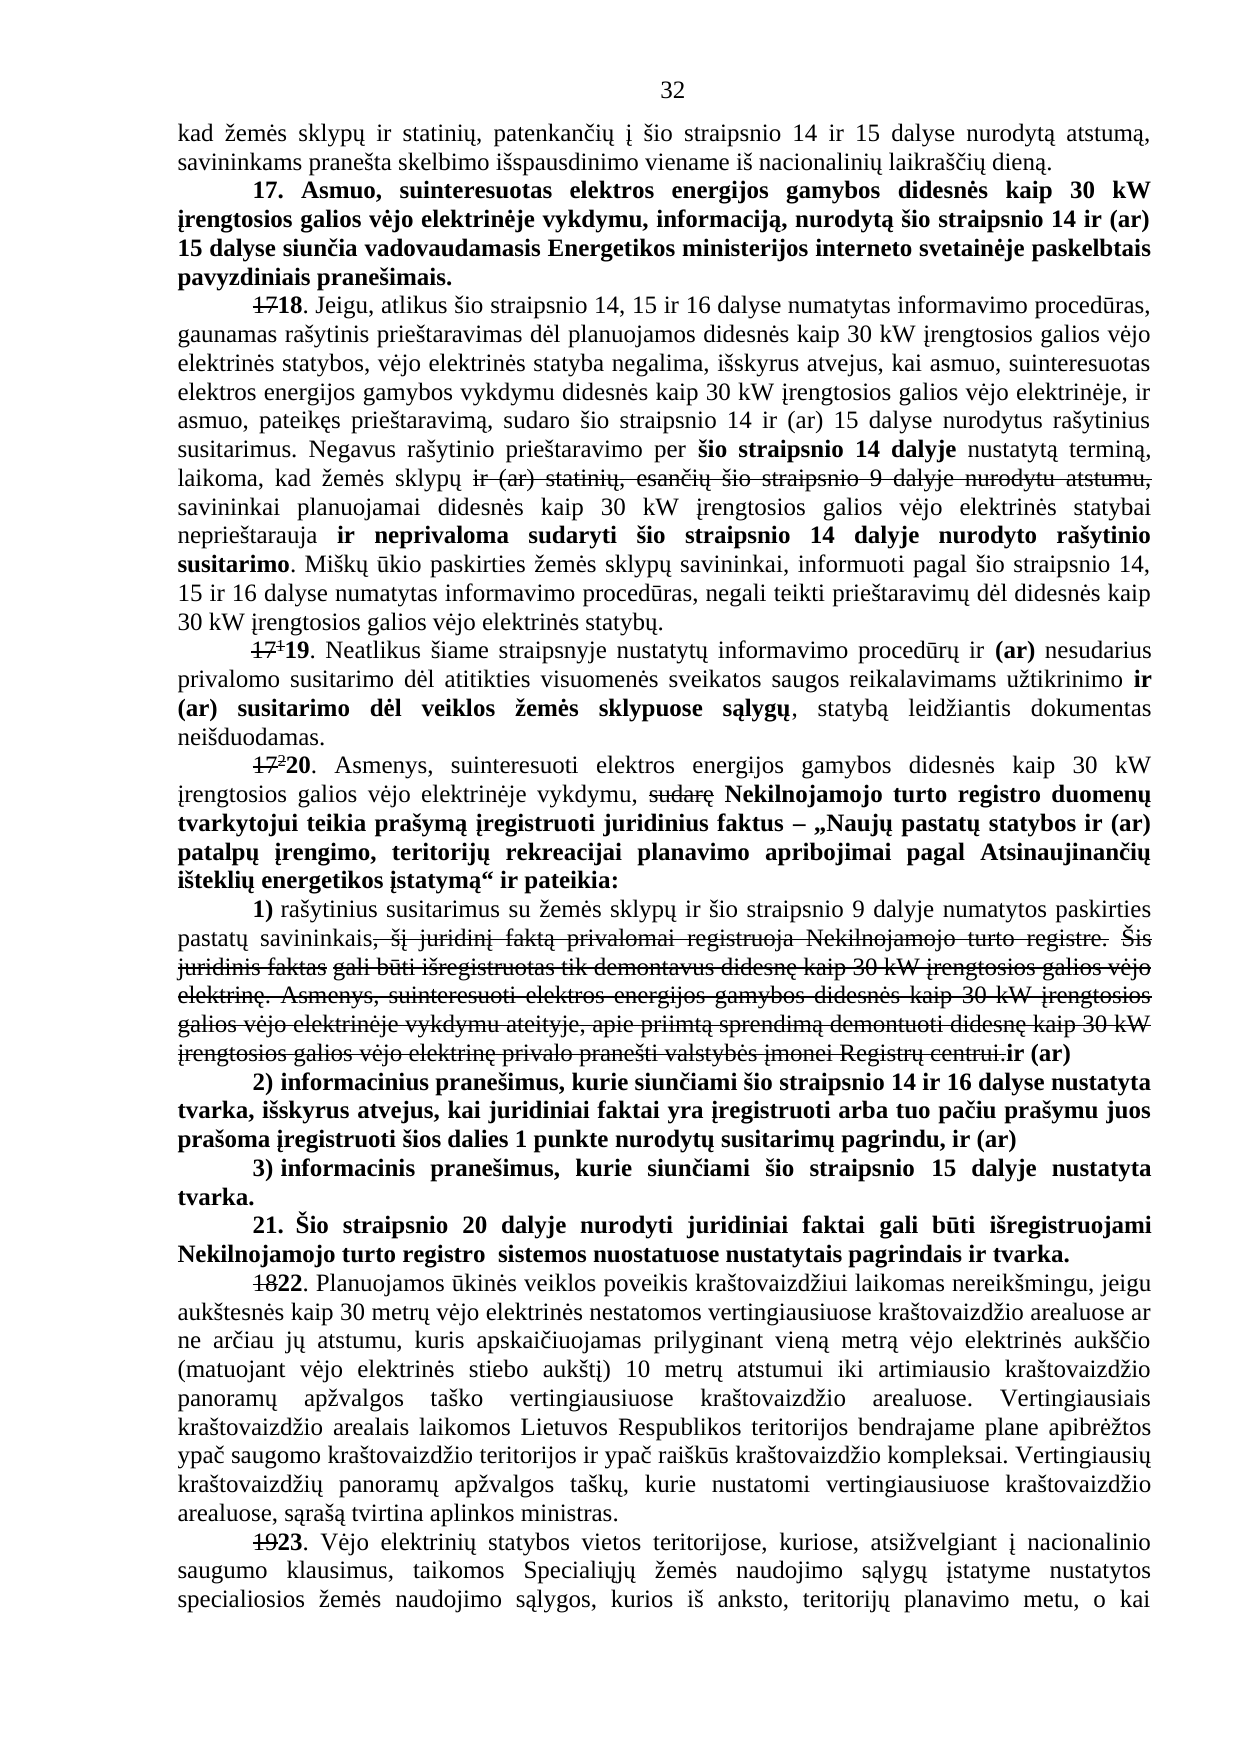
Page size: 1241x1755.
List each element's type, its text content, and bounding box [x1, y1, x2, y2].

text 1923. Vėjo elektrinių statybos vietos teritorijose, kuriose, atsižvelgiant į nacionalinio saugumo klausimus, taikomos Specialiųjų žemės naudojimo sąlygų įstatyme nustatytos specialiosios žemės naudojimo sąlygos, kurios iš anksto, teritorijų planavimo metu, o kai [177, 1527, 1152, 1613]
text 17. Asmuo, suinteresuotas elektros energijos gamybos didesnės kaip 30 kW įrengtosios galios vėjo elektrinėje vykdymu, informaciją, nurodytą šio straipsnio 14 ir (ar) 15 dalyse siunčia vadovaudamasis Energetikos ministerijos interneto svetainėje paskelbtais pavyzdiniais pranešimais. [177, 176, 1152, 291]
text 17119. Neatlikus šiame straipsnyje nustatytų informavimo procedūrų ir (ar) nesudarius privalomo susitarimo dėl atitikties visuomenės sveikatos saugos reikalavimams užtikrinimo ir (ar) susitarimo dėl veiklos žemės sklypuose sąlygų, statybą leidžiantis dokumentas neišduodamas. [177, 636, 1152, 751]
list rašytinius susitarimus su žemės sklypų ir šio straipsnio 9 dalyje numatytos paskirties pastatų savininkais, šį juridinį faktą privalomai registruoja Nekilnojamojo turto registre. Šis juridinis faktas gali būti išregistruotas tik demontavus didesnę kaip 30 kW įrengtosios galios vėjo elektrinę. Asmenys, suinteresuoti elektros energijos gamybos didesnės kaip 30 kW įrengtosios galios vėjo elektrinėje vykdymu ateityje, apie priimtą sprendimą demontuoti didesnę kaip 30 kW įrengtosios galios vėjo elektrinę privalo pranešti valstybės įmonei Registrų centrui.ir (ar) [177, 894, 1152, 996]
text 21. Šio straipsnio 20 dalyje nurodyti juridiniai faktai gali būti išregistruojami Nekilnojamojo turto registro sistemos nuostatuose nustatytais pagrindais ir tvarka. [177, 1211, 1152, 1268]
list informacinis pranešimus, kurie siunčiami šio straipsnio 15 dalyje nustatyta tvarka. [177, 1153, 1152, 1211]
list informacinius pranešimus, kurie siunčiami šio straipsnio 14 ir 16 dalyse nustatyta tvarka, išskyrus atvejus, kai juridiniai faktai yra įregistruoti arba tuo pačiu prašymu juos prašoma įregistruoti šios dalies 1 punkte nurodytų susitarimų pagrindu, ir (ar) [177, 1067, 1152, 1153]
list rašytinius susitarimus su žemės sklypų ir šio straipsnio 9 dalyje numatytos paskirties pastatų savininkais, šį juridinį faktą privalomai registruoja Nekilnojamojo turto registre. Šis juridinis faktas gali būti išregistruotas tik demontavus didesnę kaip 30 kW įrengtosios galios vėjo elektrinę. Asmenys, suinteresuoti elektros energijos gamybos didesnės kaip 30 kW įrengtosios galios vėjo elektrinėje vykdymu ateityje, apie priimtą sprendimą demontuoti didesnę kaip 30 kW įrengtosios galios vėjo elektrinę privalo pranešti valstybės įmonei Registrų centrui.ir (ar) [177, 997, 1152, 1067]
text 1822. Planuojamos ūkinės veiklos poveikis kraštovaizdžiui laikomas nereikšmingu, jeigu aukštesnės kaip 30 metrų vėjo elektrinės nestatomos vertingiausiuose kraštovaizdžio arealuose ar ne arčiau jų atstumu, kuris apskaičiuojamas prilyginant vieną metrą vėjo elektrinės aukščio (matuojant vėjo elektrinės stiebo aukštį) 10 metrų atstumui iki artimiausio kraštovaizdžio panoramų apžvalgos taško vertingiausiuose kraštovaizdžio arealuose. Vertingiausiais kraštovaizdžio arealais laikomos Lietuvos Respublikos teritorijos bendrajame plane apibrėžtos ypač saugomo kraštovaizdžio teritorijos ir ypač raiškūs kraštovaizdžio kompleksai. Vertingiausių kraštovaizdžių panoramų apžvalgos taškų, kurie nustatomi vertingiausiuose kraštovaizdžio arealuose, sąrašą tvirtina aplinkos ministras. [177, 1268, 1152, 1527]
text 17220. Asmenys, suinteresuoti elektros energijos gamybos didesnės kaip 30 kW įrengtosios galios vėjo elektrinėje vykdymu, sudarę Nekilnojamojo turto registro duomenų tvarkytojui teikia prašymą įregistruoti juridinius faktus – „Naujų pastatų statybos ir (ar) patalpų įrengimo, teritorijų rekreacijai planavimo apribojimai pagal Atsinaujinančių išteklių energetikos įstatymą“ ir pateikia: [177, 751, 1152, 894]
text kad žemės sklypų ir statinių, patenkančių į šio straipsnio 14 ir 15 dalyse nurodytą atstumą, savininkams pranešta skelbimo išspausdinimo viename iš nacionalinių laikraščių dieną. [177, 118, 1152, 176]
text 1718. Jeigu, atlikus šio straipsnio 14, 15 ir 16 dalyse numatytas informavimo procedūras, gaunamas rašytinis prieštaravimas dėl planuojamos didesnės kaip 30 kW įrengtosios galios vėjo elektrinės statybos, vėjo elektrinės statyba negalima, išskyrus atvejus, kai asmuo, suinteresuotas elektros energijos gamybos vykdymu didesnės kaip 30 kW įrengtosios galios vėjo elektrinėje, ir asmuo, pateikęs prieštaravimą, sudaro šio straipsnio 14 ir (ar) 15 dalyse nurodytus rašytinius susitarimus. Negavus rašytinio prieštaravimo per šio straipsnio 14 dalyje nustatytą terminą, laikoma, kad žemės sklypų ir (ar) statinių, esančių šio straipsnio 9 dalyje nurodytu atstumu, savininkai planuojamai didesnės kaip 30 kW įrengtosios galios vėjo elektrinės statybai neprieštarauja ir neprivaloma sudaryti šio straipsnio 14 dalyje nurodyto rašytinio susitarimo. Miškų ūkio paskirties žemės sklypų savininkai, informuoti pagal šio straipsnio 14, 15 ir 16 dalyse numatytas informavimo procedūras, negali teikti prieštaravimų dėl didesnės kaip 30 kW įrengtosios galios vėjo elektrinės statybų. [177, 291, 1152, 636]
